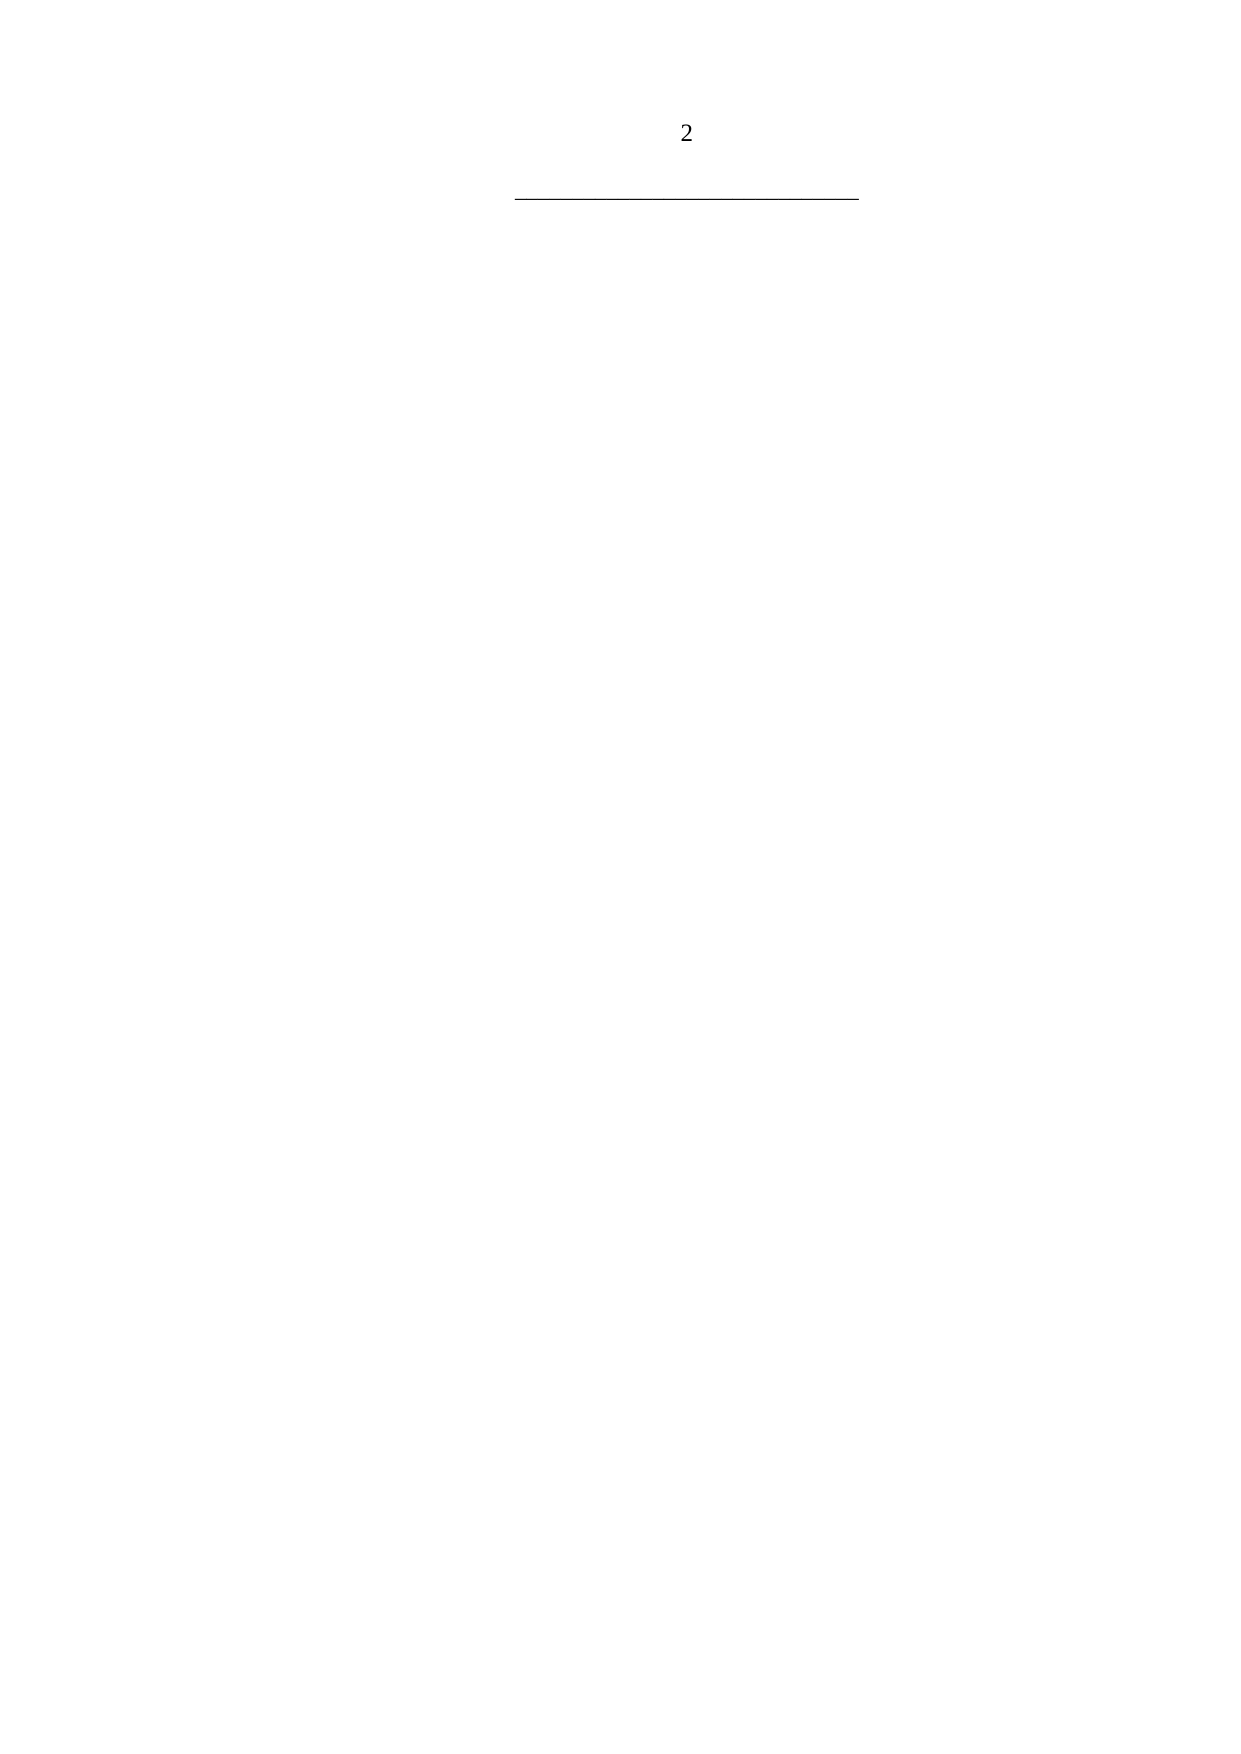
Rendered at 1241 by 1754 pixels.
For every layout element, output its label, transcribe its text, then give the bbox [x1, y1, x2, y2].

text ______________________________ [177, 176, 1196, 202]
